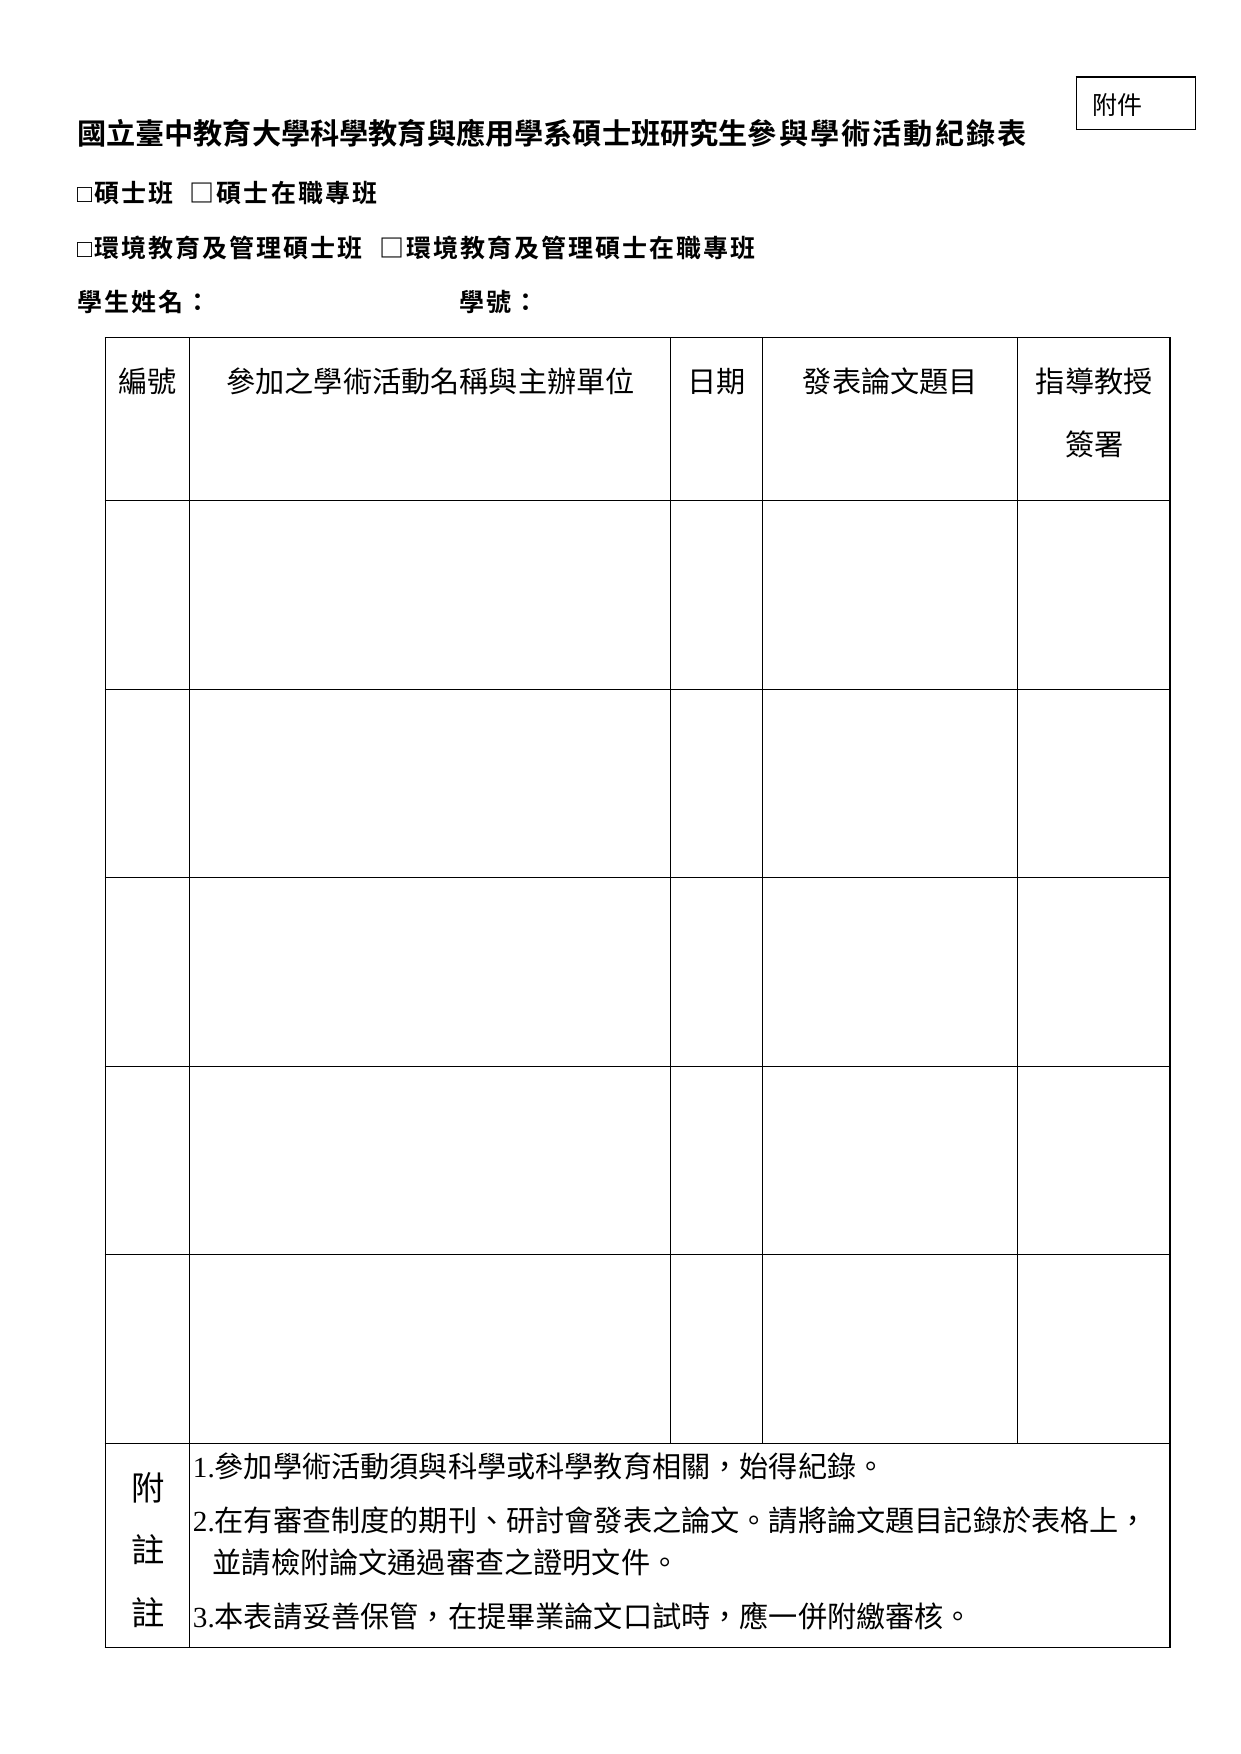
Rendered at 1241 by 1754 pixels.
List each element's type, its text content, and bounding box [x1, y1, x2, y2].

table_header 編號 [106, 338, 189, 500]
table_cell [190, 690, 670, 877]
table_cell [1018, 1067, 1169, 1254]
text [1077, 78, 1195, 129]
table_cell [763, 878, 1017, 1066]
table_header 發表論文題目 [763, 338, 1017, 500]
table_cell [106, 690, 189, 877]
table_cell [763, 1255, 1017, 1443]
table_cell [763, 690, 1017, 877]
text 國立臺中教育大學科學教育與應用學系碩士班研究生參與學術活動紀錄表 [77, 111, 1163, 153]
table_cell [763, 501, 1017, 689]
table_cell [106, 501, 189, 689]
text 學生姓名： 學號： [77, 283, 1163, 319]
text 附件 [1092, 85, 1180, 121]
table_cell [1018, 690, 1169, 877]
table_cell [190, 1067, 670, 1254]
table_cell [106, 878, 189, 1066]
table_cell [671, 1255, 762, 1443]
table_cell [190, 501, 670, 689]
table_header 指導教授 簽署 [1018, 338, 1169, 500]
text □環境教育及管理碩士班 □環境教育及管理碩士在職專班 [77, 228, 1163, 264]
table_cell [190, 878, 670, 1066]
table_header 日期 [671, 338, 762, 500]
table_cell [763, 1067, 1017, 1254]
table_cell [671, 878, 762, 1066]
table_cell [1018, 501, 1169, 689]
table_cell [190, 1255, 670, 1443]
table_cell [106, 1255, 189, 1443]
table_cell [671, 501, 762, 689]
table_cell [671, 1067, 762, 1254]
table_cell 1.參加學術活動須與科學或科學教育相關，始得紀錄。 2.在有審查制度的期刊、研討會發表之論文。請將論文題目記錄於表格上，並請檢附論文通過審查之證明文件。 3.本表請妥善保管，在提畢業論文口試時，應一併附繳審核。 [190, 1444, 1169, 1647]
table_cell [671, 690, 762, 877]
table_cell [1018, 1255, 1169, 1443]
text □碩士班 □碩士在職專班 [77, 174, 1163, 210]
table_header 參加之學術活動名稱與主辦單位 [190, 338, 670, 500]
table_cell [106, 1067, 189, 1254]
table_cell 附 註 註 [106, 1444, 189, 1647]
table_cell [1018, 878, 1169, 1066]
